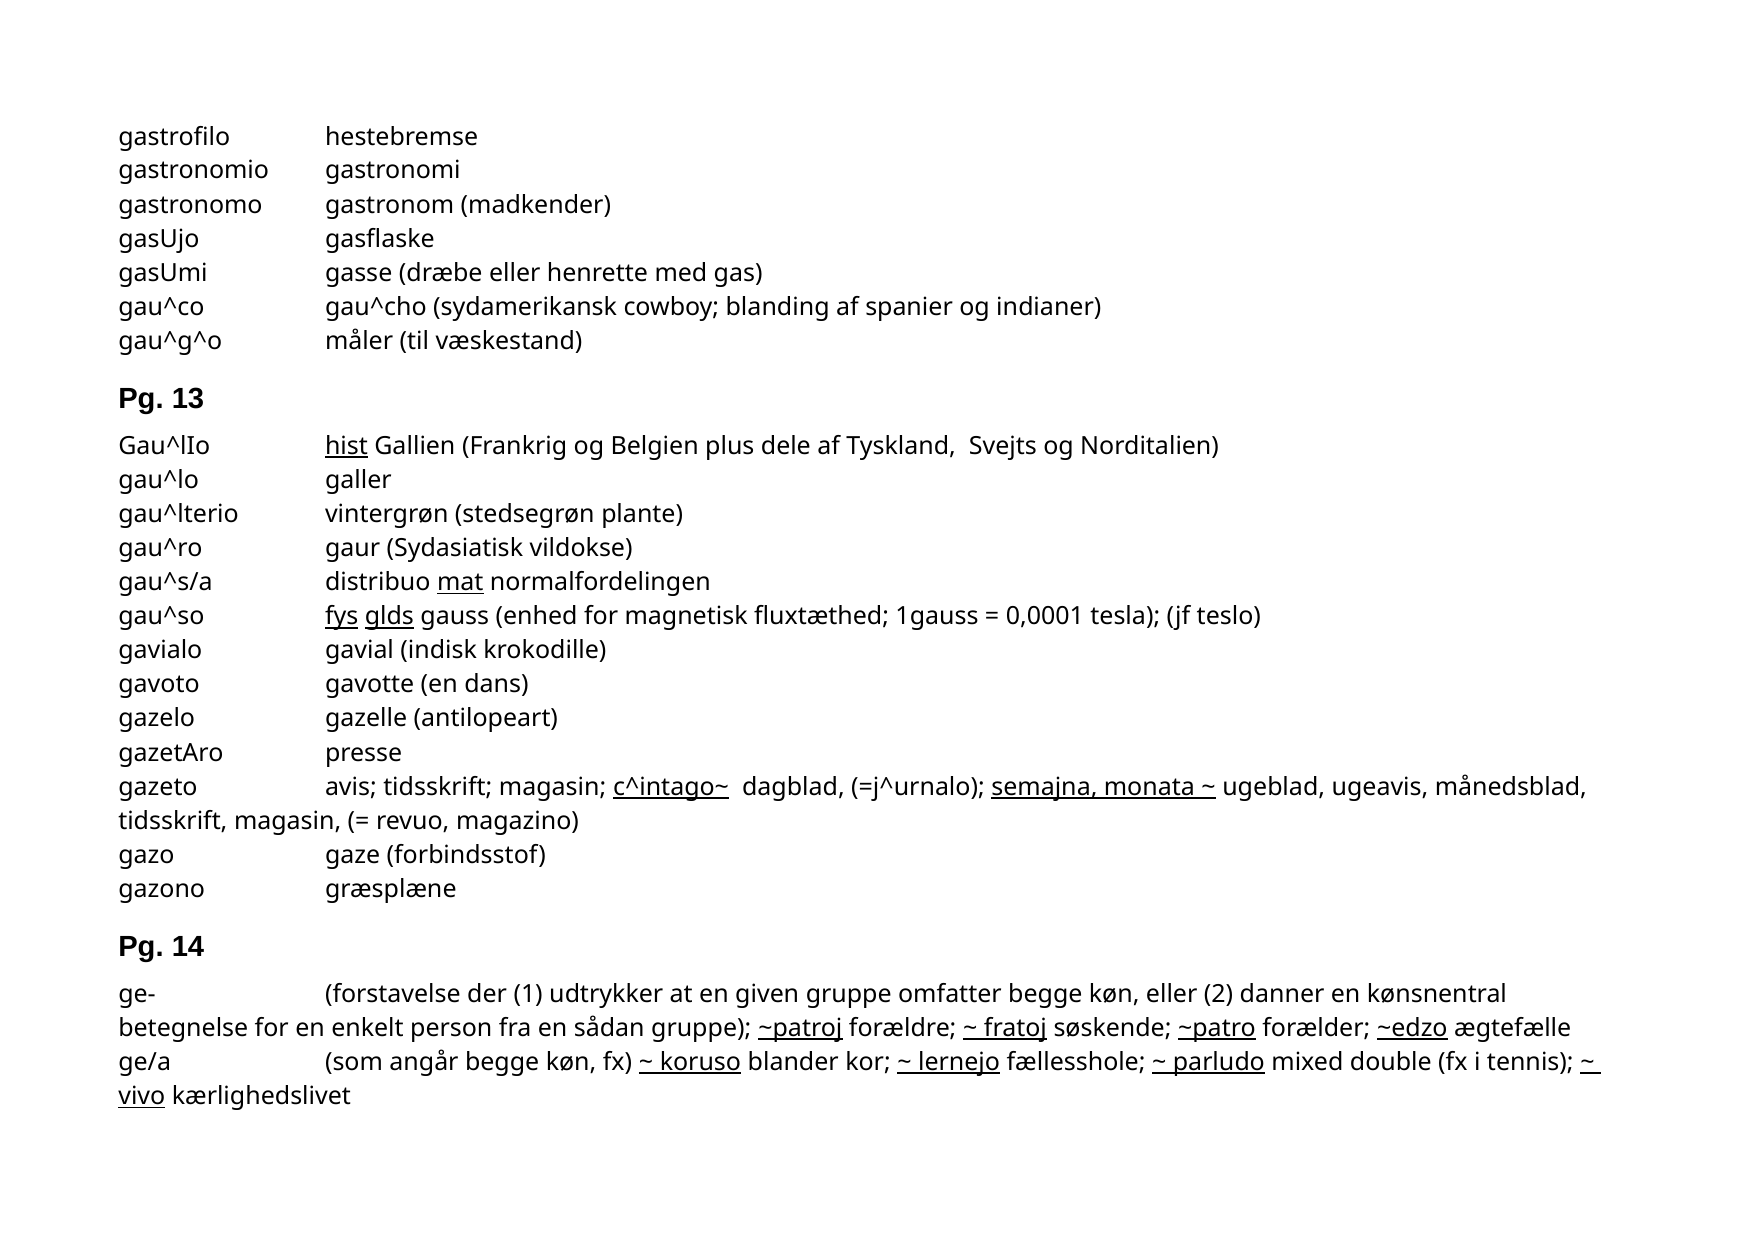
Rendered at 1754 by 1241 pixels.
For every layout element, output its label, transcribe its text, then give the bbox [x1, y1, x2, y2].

text gastronomio gastronomi [118, 152, 1636, 186]
text gasUjo gasflaske [118, 220, 1636, 254]
text gau^g^o måler (til væskestand) [118, 322, 1636, 357]
text gazo gaze (forbindsstof) [118, 836, 1636, 870]
text Gau^lIo hist Gallien (Frankrig og Belgien plus dele af Tyskland, Svejts og Norditalien) [118, 428, 1636, 462]
subtitle Pg. 14 [118, 929, 1636, 963]
text gastrofilo hestebremse [118, 118, 1636, 152]
text gau^s/a distribuo mat normalfordelingen [118, 564, 1636, 598]
text gau^lterio vintergrøn (stedsegrøn plante) [118, 496, 1636, 530]
text gazelo gazelle (antilopeart) [118, 700, 1636, 734]
text gau^so fys glds gauss (enhed for magnetisk fluxtæthed; 1gauss = 0,0001 tesla); (jf teslo) [118, 598, 1636, 632]
text gazeto avis; tidsskrift; magasin; c^intago~ dagblad, (=j^urnalo); semajna, monata ~ ugeblad, ugeavis, månedsblad, tidsskrift, magasin, (= revuo, magazino) [118, 768, 1636, 836]
text gazetAro presse [118, 734, 1636, 768]
text ge/a (som angår begge køn, fx) ~ koruso blander kor; ~ lernejo fællesshole; ~ parludo mixed double (fx i tennis); ~ vivo kærlighedslivet [118, 1044, 1636, 1112]
text ge- (forstavelse der (1) udtrykker at en given gruppe omfatter begge køn, eller (2) danner en kønsnentral betegnelse for en enkelt person fra en sådan gruppe); ~patroj forældre; ~ fratoj søskende; ~patro forælder; ~edzo ægtefælle [118, 976, 1636, 1044]
text gazono græsplæne [118, 870, 1636, 904]
text gavialo gavial (indisk krokodille) [118, 632, 1636, 666]
text gasUmi gasse (dræbe eller henrette med gas) [118, 254, 1636, 288]
text gastronomo gastronom (madkender) [118, 186, 1636, 220]
text gau^co gau^cho (sydamerikansk cowboy; blanding af spanier og indianer) [118, 288, 1636, 322]
text gavoto gavotte (en dans) [118, 666, 1636, 700]
subtitle Pg. 13 [118, 382, 1636, 415]
text gau^lo galler [118, 462, 1636, 496]
text gau^ro gaur (Sydasiatisk vildokse) [118, 530, 1636, 564]
